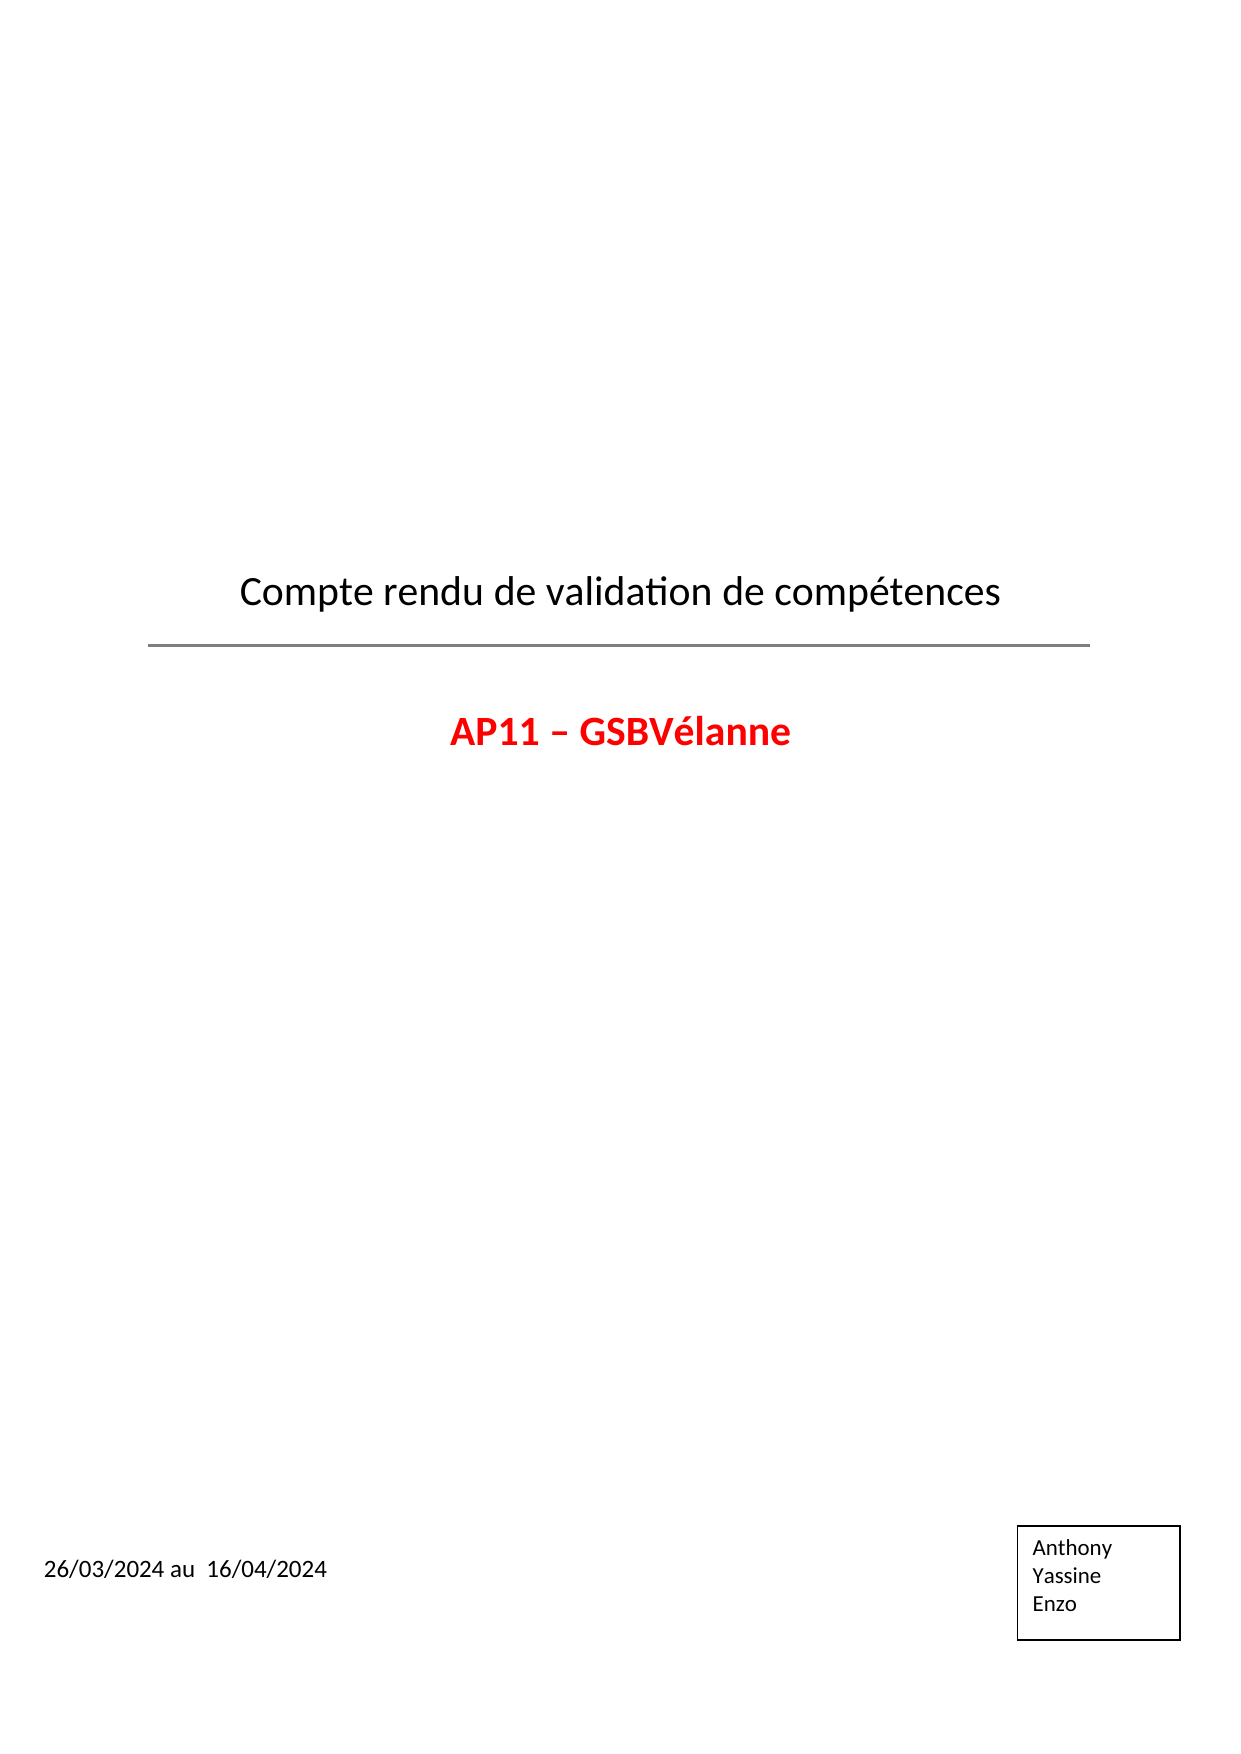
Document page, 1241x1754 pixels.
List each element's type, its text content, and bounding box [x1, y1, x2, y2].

text Anthony [1032, 1533, 1165, 1562]
text Compte rendu de validation de compétences [146, 564, 1094, 615]
text AP11 – GSBVélanne [146, 705, 1094, 756]
text Enzo [1032, 1589, 1165, 1618]
text 26/03/2024 au 16/04/2024 [44, 1553, 442, 1584]
text Yassine [1032, 1562, 1165, 1589]
